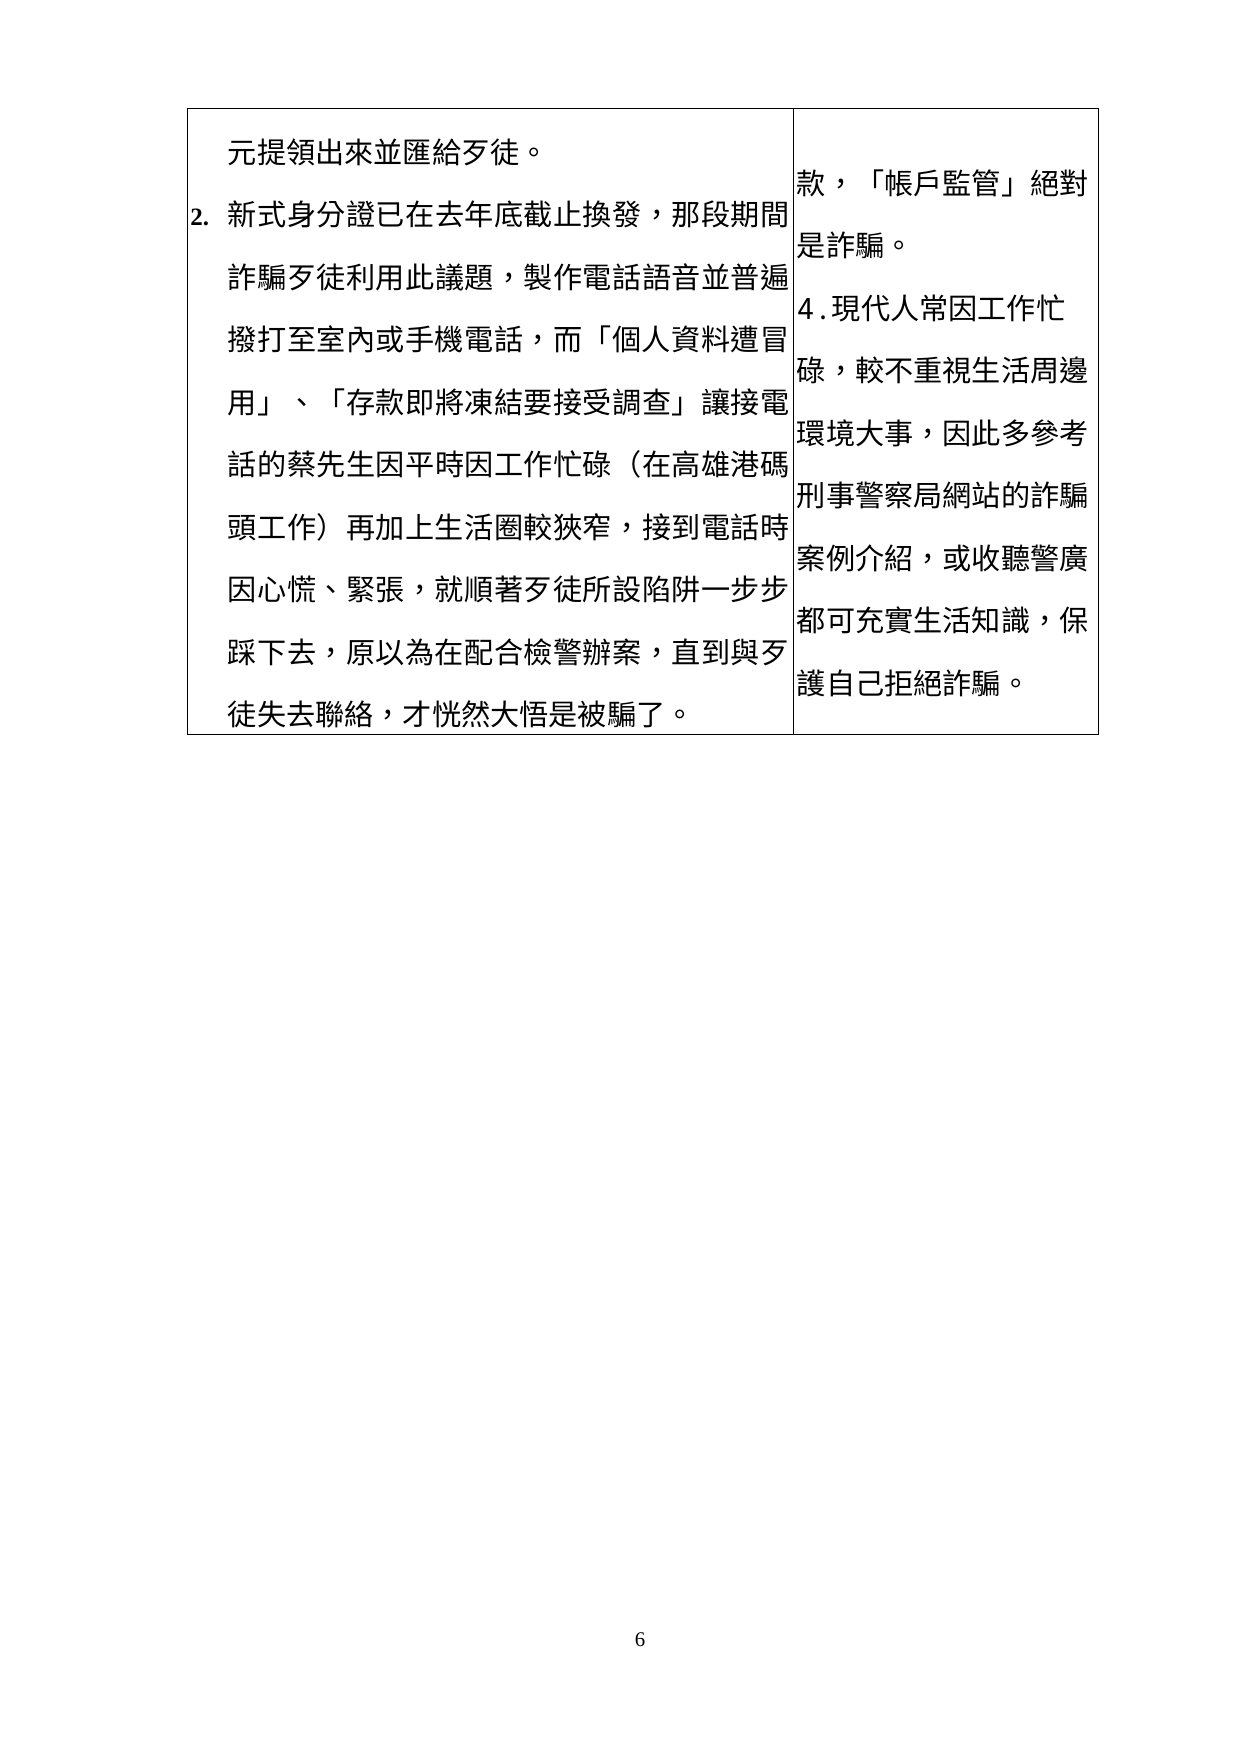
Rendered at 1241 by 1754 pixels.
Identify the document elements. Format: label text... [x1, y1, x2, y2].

table_cell 款，「帳戶監管」絕對是詐騙。 4.現代人常因工作忙碌，較不重視生活周邊環境大事，因此多參考刑事警察局網站的詐騙案例介紹，或收聽警廣都可充實生活知識，保護自己拒絕詐騙。 [794, 109, 1098, 734]
table_cell （四）接假戶政事務所電話語音通知「申辦新分證」高雄市蔡先生遭詐騙180萬 高雄市蔡先生日前接獲「假戶政事務所」電話語音通知，他在按下歹徒所設的分機號碼後，一位自稱是戶政人員告訴他：「經清查發現你的身分證有重覆申請情形，案件已經轉請檢警機關辦理」，於是蔡先生依據歹徒所留電話打給自稱是高雄市刑警大隊周警官，假周警官說他的個人資料已經遭歹徒冒用，不但冒領身分證，同時還向銀行申請帳戶。目前必須緊急辦理「帳戶資金凍結」否則所有存款都將遭歹徒提領，歹徒又說：「因為偵查需要，無法在短時間內辦理帳戶凍結，請你先將所有存款匯到檢察官指定帳戶，辦理帳戶聯合控管」，他將存款180萬元提領出來並匯給歹徒。 新式身分證已在去年底截止換發，那段期間詐騙歹徒利用此議題，製作電話語音並普遍撥打至室內或手機電話，而「個人資料遭冒用」、「存款即將凍結要接受調查」讓接電話的蔡先生因平時因工作忙碌（在高雄港碼頭工作）再加上生活圈較狹窄，接到電話時因心慌、緊張，就順著歹徒所設陷阱一步步踩下去，原以為在配合檢警辦案，直到與歹徒失去聯絡，才恍然大悟是被騙了。 [188, 109, 793, 734]
